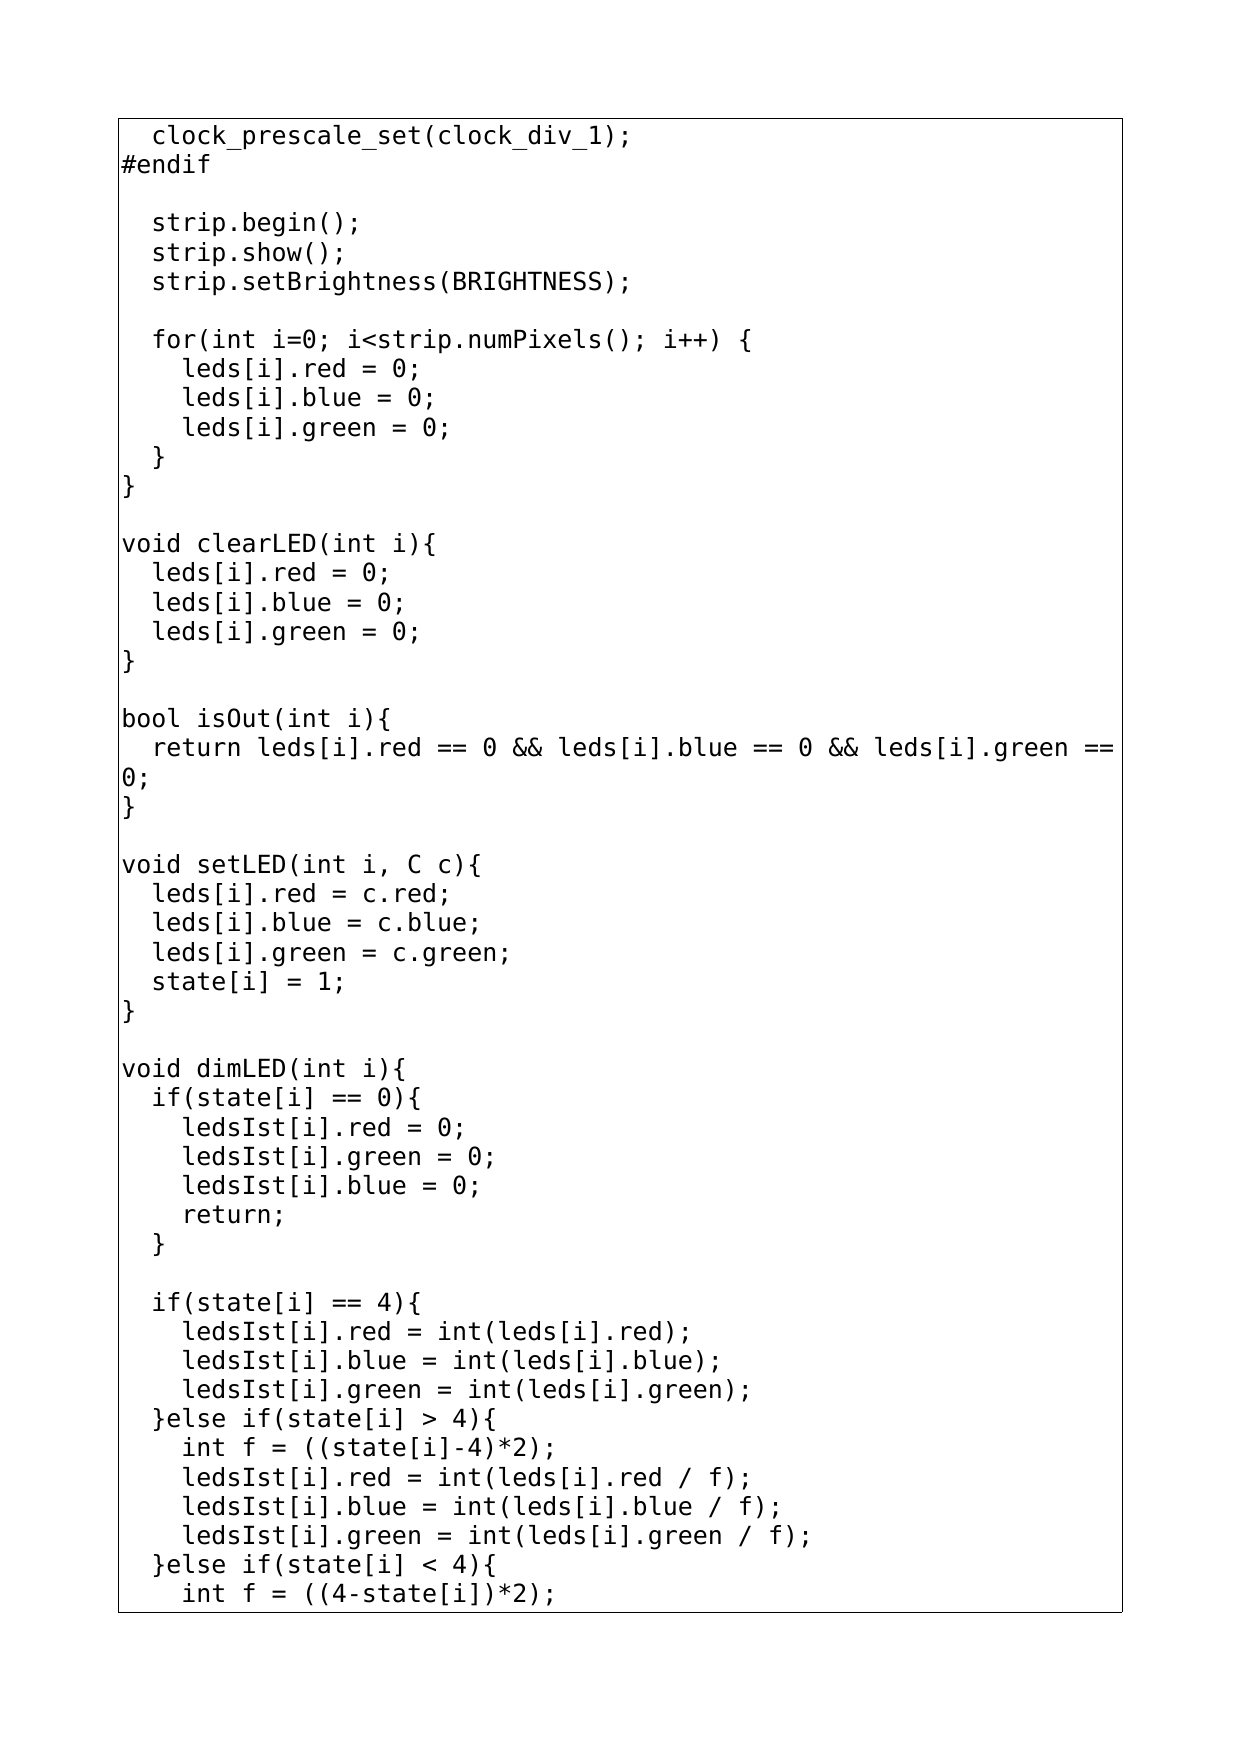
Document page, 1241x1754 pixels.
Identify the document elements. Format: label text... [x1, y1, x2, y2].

table_header clock_prescale_set(clock_div_1); #endif strip.begin(); strip.show(); strip.setBrightness(BRIGHTNESS); for(int i=0; i<strip.numPixels(); i++) { leds[i].red = 0; leds[i].blue = 0; leds[i].green = 0; } } void clearLED(int i){ leds[i].red = 0; leds[i].blue = 0; leds[i].green = 0; } bool isOut(int i){ return leds[i].red == 0 && leds[i].blue == 0 && leds[i].green == 0; } void setLED(int i, C c){ leds[i].red = c.red; leds[i].blue = c.blue; leds[i].green = c.green; state[i] = 1; } void dimLED(int i){ if(state[i] == 0){ ledsIst[i].red = 0; ledsIst[i].green = 0; ledsIst[i].blue = 0; return; } if(state[i] == 4){ ledsIst[i].red = int(leds[i].red); ledsIst[i].blue = int(leds[i].blue); ledsIst[i].green = int(leds[i].green); }else if(state[i] > 4){ int f = ((state[i]-4)*2); ledsIst[i].red = int(leds[i].red / f); ledsIst[i].blue = int(leds[i].blue / f); ledsIst[i].green = int(leds[i].green / f); }else if(state[i] < 4){ int f = ((4-state[i])*2); [119, 119, 1122, 1612]
